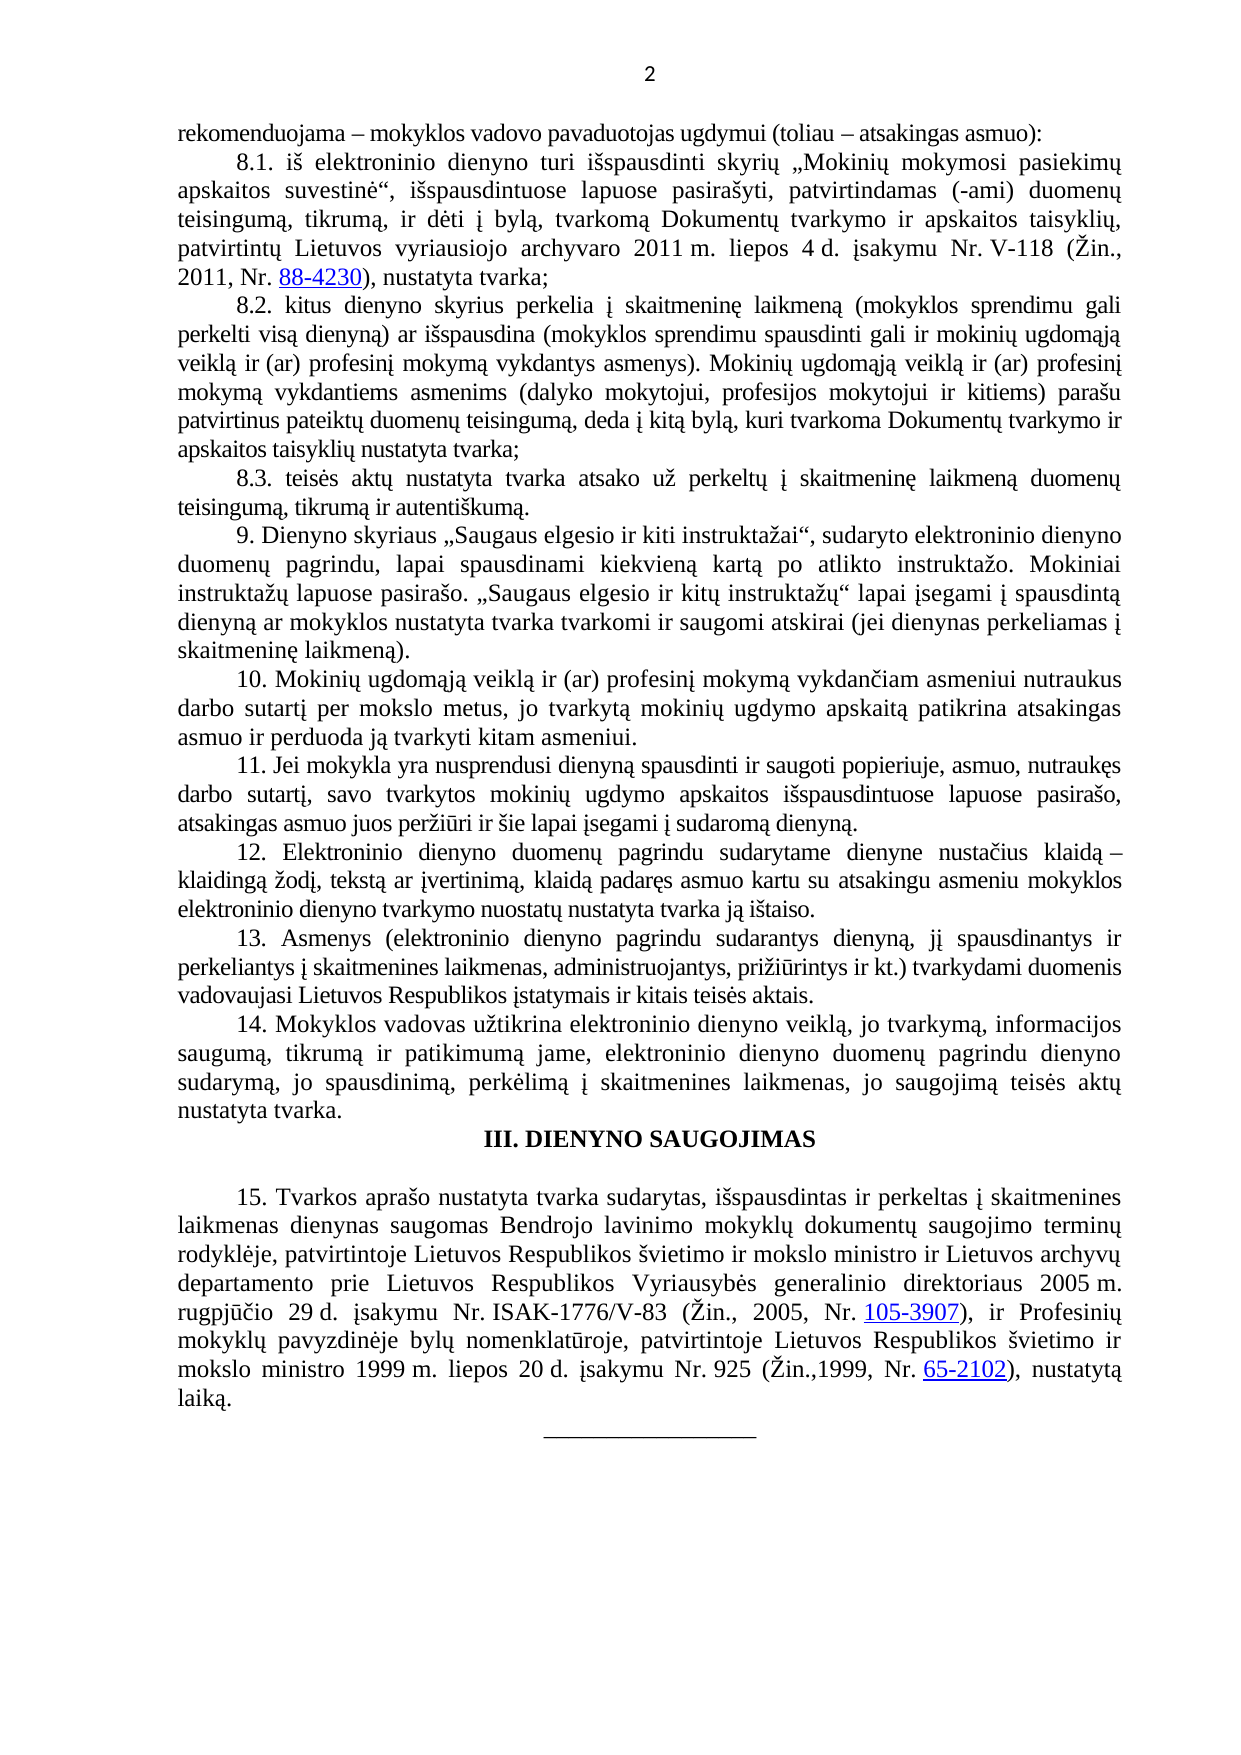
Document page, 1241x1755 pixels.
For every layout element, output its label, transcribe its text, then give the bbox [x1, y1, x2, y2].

text 13. Asmenys (elektroninio dienyno pagrindu sudarantys dienyną, jį spausdinantys ir perkeliantys į skaitmenines laikmenas, administruojantys, prižiūrintys ir kt.) tvarkydami duomenis vadovaujasi Lietuvos Respublikos įstatymais ir kitais teisės aktais. [177, 923, 1122, 1009]
text 14. Mokyklos vadovas užtikrina elektroninio dienyno veiklą, jo tvarkymą, informacijos saugumą, tikrumą ir patikimumą jame, elektroninio dienyno duomenų pagrindu dienyno sudarymą, jo spausdinimą, perkėlimą į skaitmenines laikmenas, jo saugojimą teisės aktų nustatyta tvarka. [177, 1009, 1122, 1124]
text 8.3. teisės aktų nustatyta tvarka atsako už perkeltų į skaitmeninę laikmeną duomenų teisingumą, tikrumą ir autentiškumą. [177, 463, 1122, 521]
text 10. Mokinių ugdomąją veiklą ir (ar) profesinį mokymą vykdančiam asmeniui nutraukus darbo sutartį per mokslo metus, jo tvarkytą mokinių ugdymo apskaitą patikrina atsakingas asmuo ir perduoda ją tvarkyti kitam asmeniui. [177, 664, 1122, 751]
text rekomenduojama – mokyklos vadovo pavaduotojas ugdymui (toliau – atsakingas asmuo): [177, 118, 1122, 147]
text 9. Dienyno skyriaus „Saugaus elgesio ir kiti instruktažai“, sudaryto elektroninio dienyno duomenų pagrindu, lapai spausdinami kiekvieną kartą po atlikto instruktažo. Mokiniai instruktažų lapuose pasirašo. „Saugaus elgesio ir kitų instruktažų“ lapai įsegami į spausdintą dienyną ar mokyklos nustatyta tvarka tvarkomi ir saugomi atskirai (jei dienynas perkeliamas į skaitmeninę laikmeną). [177, 521, 1122, 664]
text III. DIENYNO SAUGOJIMAS [177, 1124, 1122, 1153]
text 11. Jei mokykla yra nusprendusi dienyną spausdinti ir saugoti popieriuje, asmuo, nutraukęs darbo sutartį, savo tvarkytos mokinių ugdymo apskaitos išspausdintuose lapuose pasirašo, atsakingas asmuo juos peržiūri ir šie lapai įsegami į sudaromą dienyną. [177, 751, 1122, 837]
text 12. Elektroninio dienyno duomenų pagrindu sudarytame dienyne nustačius klaidą – klaidingą žodį, tekstą ar įvertinimą, klaidą padaręs asmuo kartu su atsakingu asmeniu mokyklos elektroninio dienyno tvarkymo nuostatų nustatyta tvarka ją ištaiso. [177, 837, 1122, 923]
text 8.2. kitus dienyno skyrius perkelia į skaitmeninę laikmeną (mokyklos sprendimu gali perkelti visą dienyną) ar išspausdina (mokyklos sprendimu spausdinti gali ir mokinių ugdomąją veiklą ir (ar) profesinį mokymą vykdantys asmenys). Mokinių ugdomąją veiklą ir (ar) profesinį mokymą vykdantiems asmenims (dalyko mokytojui, profesijos mokytojui ir kitiems) parašu patvirtinus pateiktų duomenų teisingumą, deda į kitą bylą, kuri tvarkoma Dokumentų tvarkymo ir apskaitos taisyklių nustatyta tvarka; [177, 291, 1122, 463]
text 15. Tvarkos aprašo nustatyta tvarka sudarytas, išspausdintas ir perkeltas į skaitmenines laikmenas dienynas saugomas Bendrojo lavinimo mokyklų dokumentų saugojimo terminų rodyklėje, patvirtintoje Lietuvos Respublikos švietimo ir mokslo ministro ir Lietuvos archyvų departamento prie Lietuvos Respublikos Vyriausybės generalinio direktoriaus 2005 m. rugpjūčio 29 d. įsakymu Nr. ISAK-1776/V-83 (Žin., 2005, Nr. 105-3907), ir Profesinių mokyklų pavyzdinėje bylų nomenklatūroje, patvirtintoje Lietuvos Respublikos švietimo ir mokslo ministro 1999 m. liepos 20 d. įsakymu Nr. 925 (Žin.,1999, Nr. 65-2102), nustatytą laiką. [177, 1182, 1122, 1412]
text _________________ [177, 1412, 1122, 1441]
text 8.1. iš elektroninio dienyno turi išspausdinti skyrių „Mokinių mokymosi pasiekimų apskaitos suvestinė“, išspausdintuose lapuose pasirašyti, patvirtindamas (-ami) duomenų teisingumą, tikrumą, ir dėti į bylą, tvarkomą Dokumentų tvarkymo ir apskaitos taisyklių, patvirtintų Lietuvos vyriausiojo archyvaro 2011 m. liepos 4 d. įsakymu Nr. V-118 (Žin., 2011, Nr. 88-4230), nustatyta tvarka; [177, 147, 1122, 291]
